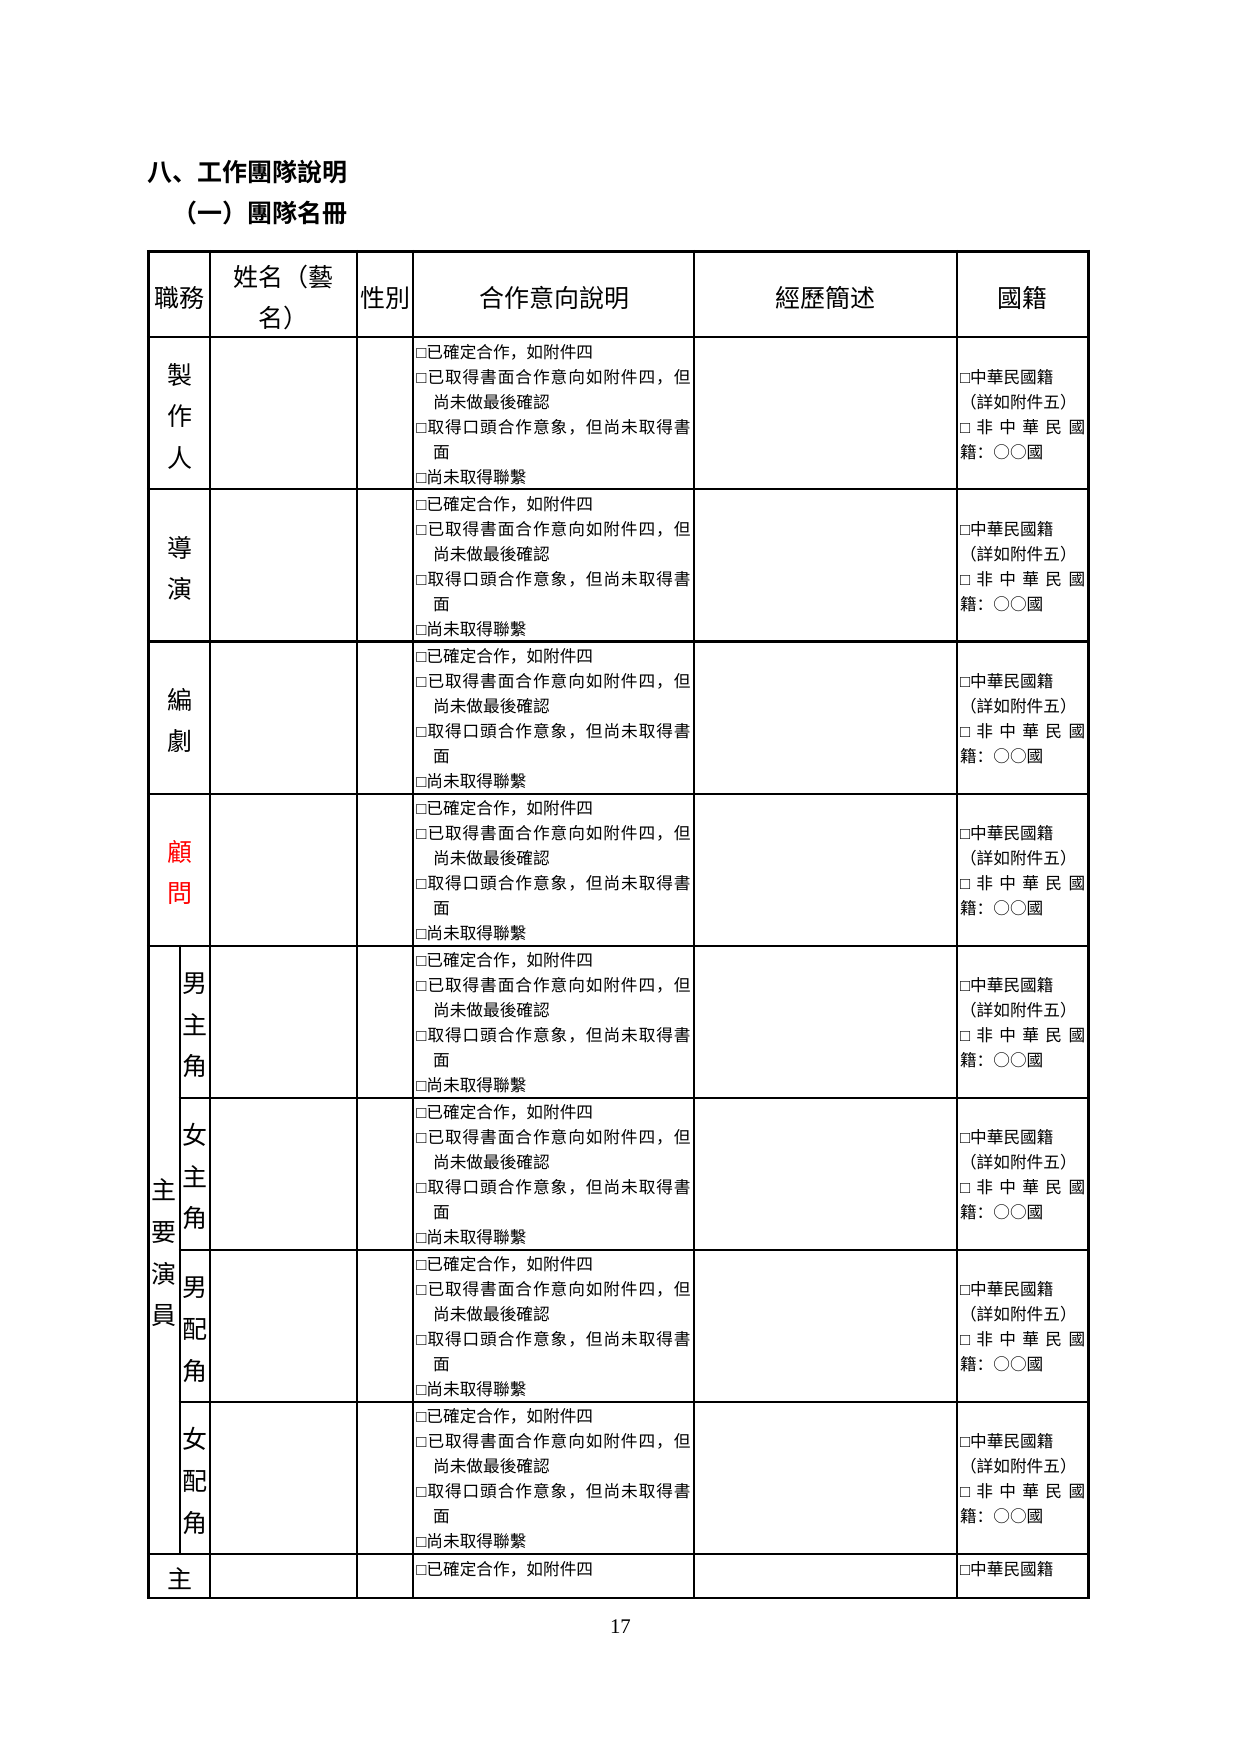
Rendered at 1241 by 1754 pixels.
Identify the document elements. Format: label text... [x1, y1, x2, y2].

table_cell 製 作 人 [150, 338, 209, 488]
table_cell [358, 490, 412, 640]
table_cell 男 配 角 [181, 1251, 209, 1401]
table_header 國籍 [958, 253, 1087, 336]
table_cell [358, 795, 412, 944]
table_cell 導 演 [150, 490, 209, 640]
table_cell 主 [150, 1555, 209, 1597]
table_cell □中華民國籍 （詳如附件五） □非中華民國籍：○○國 [958, 947, 1087, 1097]
table_cell 男 主 角 [181, 947, 209, 1097]
table_cell □已確定合作，如附件四 □已取得書面合作意向如附件四，但尚未做最後確認 □取得口頭合作意象，但尚未取得書面 □尚未取得聯繫 [414, 490, 693, 640]
table_header 姓名（藝名） [211, 253, 356, 336]
table_cell 主要演員 [150, 947, 179, 1553]
text （一）團隊名冊 [173, 189, 1092, 231]
table_cell [695, 1555, 956, 1597]
table_cell □已確定合作，如附件四 [414, 1555, 693, 1597]
table_cell [211, 1403, 356, 1553]
table_cell [211, 947, 356, 1097]
table_cell □中華民國籍 （詳如附件五） □非中華民國籍：○○國 [958, 490, 1087, 640]
table_cell [358, 1403, 412, 1553]
table_cell □已確定合作，如附件四 □已取得書面合作意向如附件四，但尚未做最後確認 □取得口頭合作意象，但尚未取得書面 □尚未取得聯繫 [414, 947, 693, 1097]
table_cell □中華民國籍 （詳如附件五） □非中華民國籍：○○國 [958, 1403, 1087, 1553]
table_cell □已確定合作，如附件四 □已取得書面合作意向如附件四，但尚未做最後確認 □取得口頭合作意象，但尚未取得書面 □尚未取得聯繫 [414, 1403, 693, 1553]
table_cell [695, 947, 956, 1097]
table_cell □中華民國籍 （詳如附件五） □非中華民國籍：○○國 [958, 1251, 1087, 1401]
table_cell [358, 1555, 412, 1597]
table_cell [211, 1555, 356, 1597]
table_cell [211, 338, 356, 488]
table_cell □中華民國籍 （詳如附件五） □非中華民國籍：○○國 [958, 795, 1087, 944]
text 八、工作團隊說明 [148, 148, 1092, 189]
table_cell [211, 643, 356, 792]
table_cell □已確定合作，如附件四 □已取得書面合作意向如附件四，但尚未做最後確認 □取得口頭合作意象，但尚未取得書面 □尚未取得聯繫 [414, 338, 693, 488]
table_cell 顧 問 [150, 795, 209, 944]
table_cell □中華民國籍 （詳如附件五） □非中華民國籍：○○國 [958, 1099, 1087, 1249]
table_cell [211, 795, 356, 944]
table_cell [211, 1251, 356, 1401]
table_cell [358, 947, 412, 1097]
table_cell 編 劇 [150, 643, 209, 792]
table_cell [358, 338, 412, 488]
table_cell [695, 643, 956, 792]
table_cell □已確定合作，如附件四 □已取得書面合作意向如附件四，但尚未做最後確認 □取得口頭合作意象，但尚未取得書面 □尚未取得聯繫 [414, 1251, 693, 1401]
table_cell [695, 1403, 956, 1553]
table_cell [211, 490, 356, 640]
table_cell [358, 643, 412, 792]
table_header 合作意向說明 [414, 253, 693, 336]
table_cell □中華民國籍 （詳如附件五） □非中華民國籍：○○國 [958, 338, 1087, 488]
table_cell □中華民國籍 [958, 1555, 1087, 1597]
table_cell □已確定合作，如附件四 □已取得書面合作意向如附件四，但尚未做最後確認 □取得口頭合作意象，但尚未取得書面 □尚未取得聯繫 [414, 643, 693, 792]
table_cell [211, 1099, 356, 1249]
table_cell [695, 338, 956, 488]
table_header 職務 [150, 253, 209, 336]
table_cell [695, 795, 956, 944]
table_cell [695, 1251, 956, 1401]
table_cell □已確定合作，如附件四 □已取得書面合作意向如附件四，但尚未做最後確認 □取得口頭合作意象，但尚未取得書面 □尚未取得聯繫 [414, 795, 693, 944]
table_cell 女 主 角 [181, 1099, 209, 1249]
table_cell [358, 1251, 412, 1401]
table_cell 女 配 角 [181, 1403, 209, 1553]
table_header 經歷簡述 [695, 253, 956, 336]
table_cell [358, 1099, 412, 1249]
table_cell □中華民國籍 （詳如附件五） □非中華民國籍：○○國 [958, 643, 1087, 792]
table_cell [695, 1099, 956, 1249]
table_cell □已確定合作，如附件四 □已取得書面合作意向如附件四，但尚未做最後確認 □取得口頭合作意象，但尚未取得書面 □尚未取得聯繫 [414, 1099, 693, 1249]
table_cell [695, 490, 956, 640]
table_header 性別 [358, 253, 412, 336]
